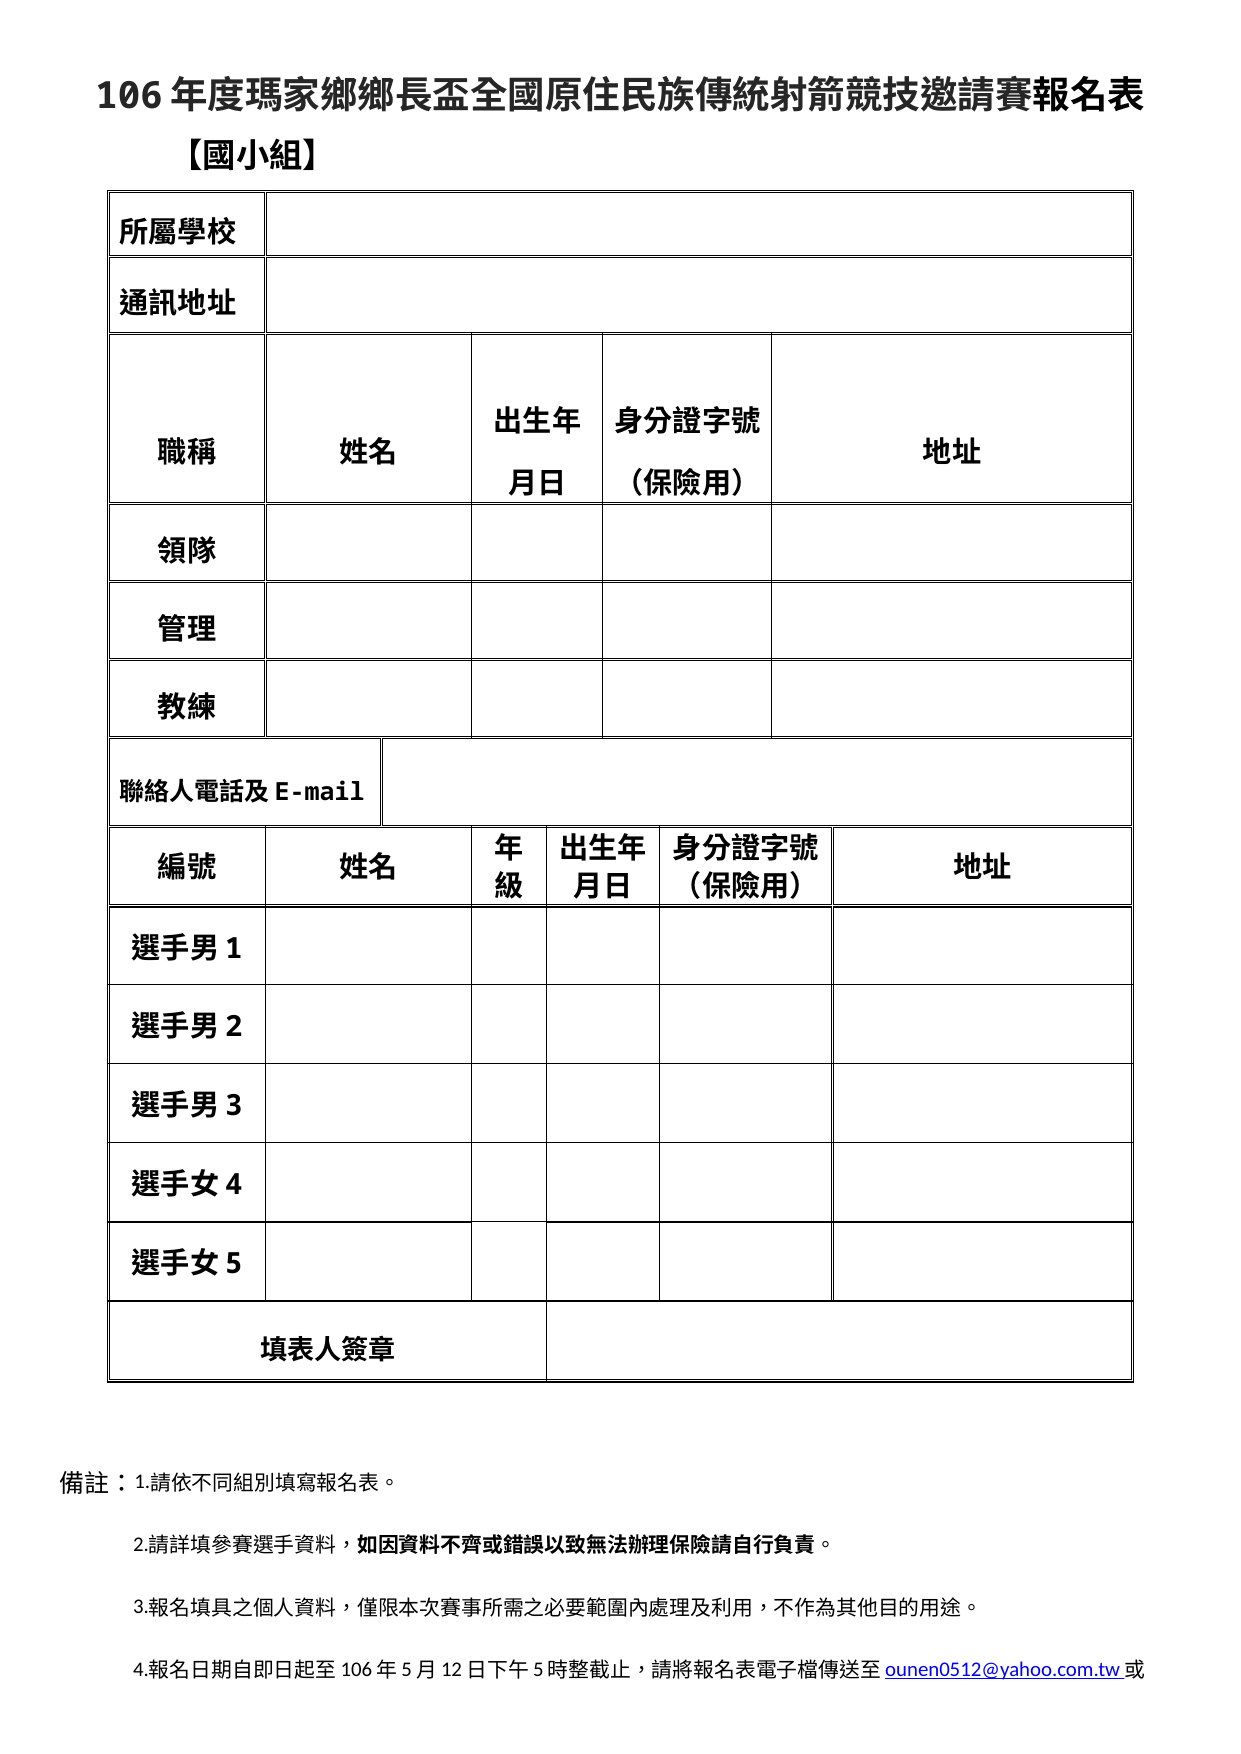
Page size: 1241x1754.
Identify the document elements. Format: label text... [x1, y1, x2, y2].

table_cell [772, 505, 1131, 580]
table_cell [472, 1064, 546, 1142]
table_cell [660, 1223, 831, 1300]
table_cell 職稱 [110, 335, 264, 502]
table_cell 選手男1 [110, 908, 265, 983]
table_cell [834, 908, 1131, 983]
table_cell 選手女4 [110, 1143, 265, 1221]
table_cell 聯絡人電話及E-mail [110, 739, 380, 825]
table_cell [266, 1064, 471, 1142]
table_cell [472, 661, 602, 736]
table_cell [834, 1223, 1131, 1300]
table_cell [547, 1143, 659, 1221]
table_cell [472, 505, 602, 580]
table_cell 身分證字號 （保險用） [660, 828, 831, 904]
table_cell [266, 1143, 471, 1221]
table_cell 選手男3 [110, 1064, 265, 1142]
text 106年度瑪家鄉鄉長盃全國原住民族傳統射箭競技邀請賽報名表 [59, 64, 1181, 119]
table_cell [547, 1223, 659, 1300]
table_cell [267, 583, 471, 658]
table_header 所屬學校 [110, 193, 264, 255]
table_cell [660, 1064, 831, 1142]
table_cell [844, 258, 1131, 332]
table_cell [472, 985, 546, 1063]
table_cell [266, 908, 471, 983]
table_cell [834, 1143, 1131, 1221]
table_cell [267, 258, 844, 332]
table_cell 地址 [772, 335, 1131, 502]
table_cell [772, 661, 1131, 736]
table_cell 出生年月日 [547, 828, 659, 904]
table_cell [383, 739, 1131, 825]
table_cell [772, 583, 1131, 658]
table_cell 姓名 [267, 335, 471, 502]
table_cell [267, 505, 471, 580]
table_cell [266, 985, 471, 1063]
table_cell [266, 1223, 471, 1300]
table_cell [472, 1222, 546, 1300]
table_cell 年級 [472, 828, 546, 904]
table_cell [547, 1064, 659, 1142]
table_cell [472, 1143, 546, 1221]
text 3.報名填具之個人資料，僅限本次賽事所需之必要範圍內處理及利用，不作為其他目的用途。 [133, 1564, 1181, 1627]
table_cell 編號 [110, 828, 265, 904]
text 2.請詳填參賽選手資料，如因資料不齊或錯誤以致無法辦理保險請自行負責。 [133, 1502, 1181, 1564]
table_cell [834, 985, 1131, 1063]
table_cell 出生年月日 [472, 335, 602, 502]
table_cell [547, 1302, 1131, 1379]
table_cell [547, 908, 659, 983]
table_cell 填表人簽章 [110, 1302, 546, 1379]
table_cell [660, 908, 831, 983]
table_cell [834, 1064, 1131, 1142]
text 備註：1.請依不同組別填寫報名表。 [59, 1439, 1181, 1502]
table_cell 教練 [110, 661, 264, 736]
table_cell [472, 583, 602, 658]
table_cell [267, 661, 471, 736]
table_header [267, 193, 844, 255]
table_cell [547, 985, 659, 1063]
text 4.報名日期自即日起至106年5月12日下午5時整截止，請將報名表電子檔傳送至ounen0512@yahoo.com.tw或 [133, 1627, 1181, 1689]
table_cell 管理 [110, 583, 264, 658]
table_cell [472, 908, 546, 983]
table_cell 選手男2 [110, 985, 265, 1063]
table_cell 選手女5 [110, 1223, 265, 1300]
table_cell 領隊 [110, 505, 264, 580]
text 【國小組】 [59, 119, 1181, 181]
table_cell 通訊地址 [110, 258, 264, 332]
table_cell [660, 985, 831, 1063]
table_cell [603, 583, 771, 658]
table_cell 身分證字號 （保險用） [603, 335, 771, 502]
table_cell [660, 1143, 831, 1221]
table_cell [603, 661, 771, 736]
table_cell [603, 505, 771, 580]
table_cell 地址 [834, 828, 1131, 904]
table_header [844, 193, 1131, 255]
table_cell 姓名 [266, 828, 471, 904]
